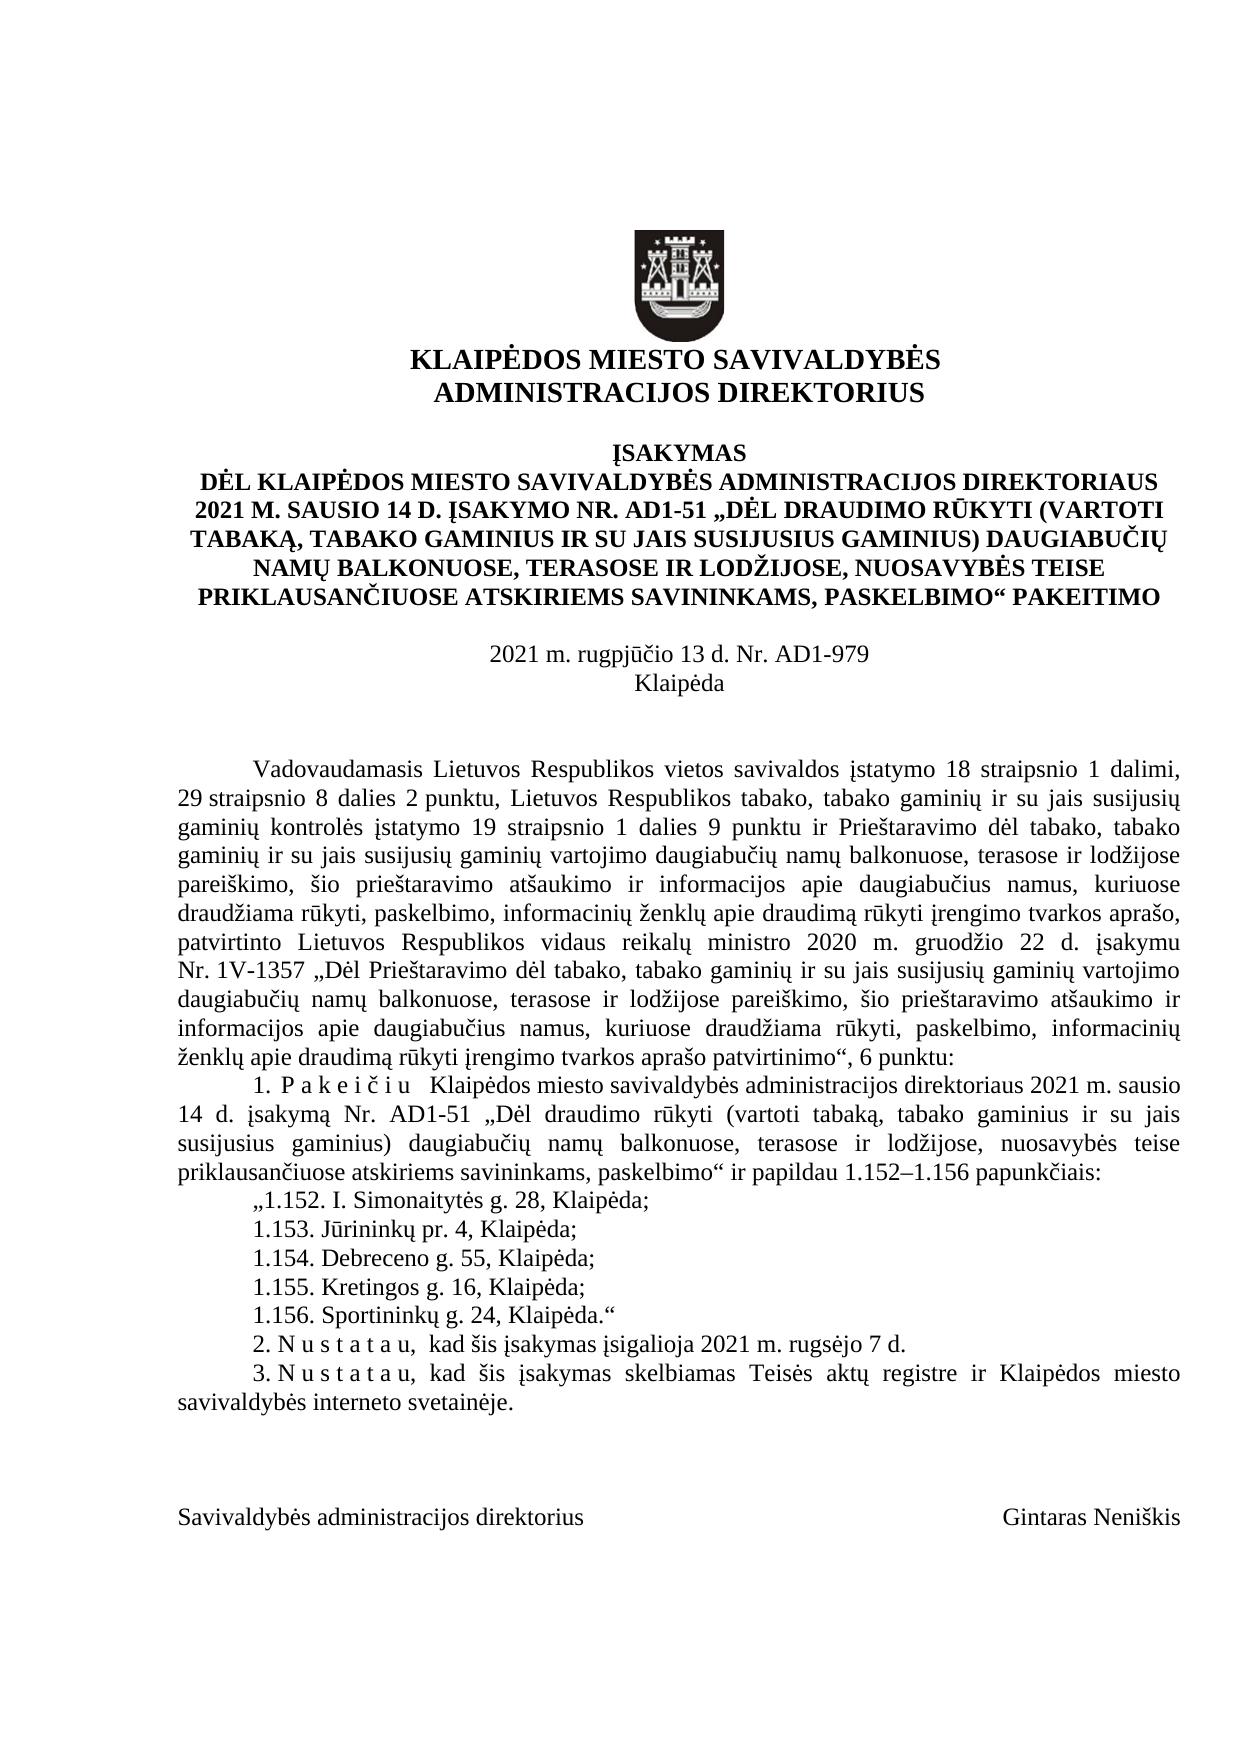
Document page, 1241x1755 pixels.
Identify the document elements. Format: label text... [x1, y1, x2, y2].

text 2021 m. rugpjūčio 13 d. Nr. AD1-979 [177, 639, 1181, 668]
text KLAIPĖDOS MIESTO SAVIVALDYBĖS [177, 342, 1181, 376]
text 2. Nustatau, kad šis įsakymas įsigalioja 2021 m. rugsėjo 7 d. [177, 1329, 1181, 1358]
text 1.156. Sportininkų g. 24, Klaipėda.“ [177, 1300, 1181, 1329]
text ADMINISTRACIJOS DIREKTORIUS [177, 376, 1181, 409]
text 1.153. Jūrininkų pr. 4, Klaipėda; [177, 1214, 1181, 1243]
text „1.152. I. Simonaitytės g. 28, Klaipėda; [177, 1185, 1181, 1214]
text ĮSAKYMAS [177, 438, 1181, 467]
text 1.154. Debreceno g. 55, Klaipėda; [177, 1243, 1181, 1272]
text Vadovaudamasis Lietuvos Respublikos vietos savivaldos įstatymo 18 straipsnio 1 dalimi, 29 straipsnio 8 dalies 2 punktu, Lietuvos Respublikos tabako, tabako gaminių ir su jais susijusių gaminių kontrolės įstatymo 19 straipsnio 1 dalies 9 punktu ir Prieštaravimo dėl tabako, tabako gaminių ir su jais susijusių gaminių vartojimo daugiabučių namų balkonuose, terasose ir lodžijose pareiškimo, šio prieštaravimo atšaukimo ir informacijos apie daugiabučius namus, kuriuose draudžiama rūkyti, paskelbimo, informacinių ženklų apie draudimą rūkyti įrengimo tvarkos aprašo, patvirtinto Lietuvos Respublikos vidaus reikalų ministro 2020 m. gruodžio 22 d. įsakymu Nr. 1V‑1357 „Dėl Prieštaravimo dėl tabako, tabako gaminių ir su jais susijusių gaminių vartojimo daugiabučių namų balkonuose, terasose ir lodžijose pareiškimo, šio prieštaravimo atšaukimo ir informacijos apie daugiabučius namus, kuriuose draudžiama rūkyti, paskelbimo, informacinių ženklų apie draudimą rūkyti įrengimo tvarkos aprašo patvirtinimo“, 6 punktu: [177, 754, 1181, 1070]
text 1. Pakeičiu Klaipėdos miesto savivaldybės administracijos direktoriaus 2021 m. sausio 14 d. įsakymą Nr. AD1-51 „Dėl draudimo rūkyti (vartoti tabaką, tabako gaminius ir su jais susijusius gaminius) daugiabučių namų balkonuose, terasose ir lodžijose, nuosavybės teise priklausančiuose atskiriems savininkams, paskelbimo“ ir papildau 1.152–1.156 papunkčiais: [177, 1070, 1181, 1185]
text DĖL klaipėdos miesto savivaldybės administracijos direktoriaus 2021 M. SAUSIO 14 D. ĮSAKYMO Nr. ad1-51 „DĖL DRAUDIMO RŪKYTI (VARTOTI TABAKĄ, TABAKO GAMINIUS IR SU JAIS SUSIJUSIUS GAMINIUS) DAUGIABUČIŲ NAMŲ BALKONUOSE, TERASOSE IR LODŽIJOSE, NUOSAVYBĖS TEISE PRIKLAUSANČIUOSE ATSKIRIEMS SAVININKAMS, PASKELBIMO“ PAKEITIMO [177, 467, 1181, 610]
text 1.155. Kretingos g. 16, Klaipėda; [177, 1272, 1181, 1300]
text 3. Nustatau, kad šis įsakymas skelbiamas Teisės aktų registre ir Klaipėdos miesto savivaldybės interneto svetainėje. [177, 1358, 1181, 1415]
text Savivaldybės administracijos direktorius Gintaras Neniškis [177, 1502, 1181, 1530]
text Klaipėda [177, 668, 1181, 697]
